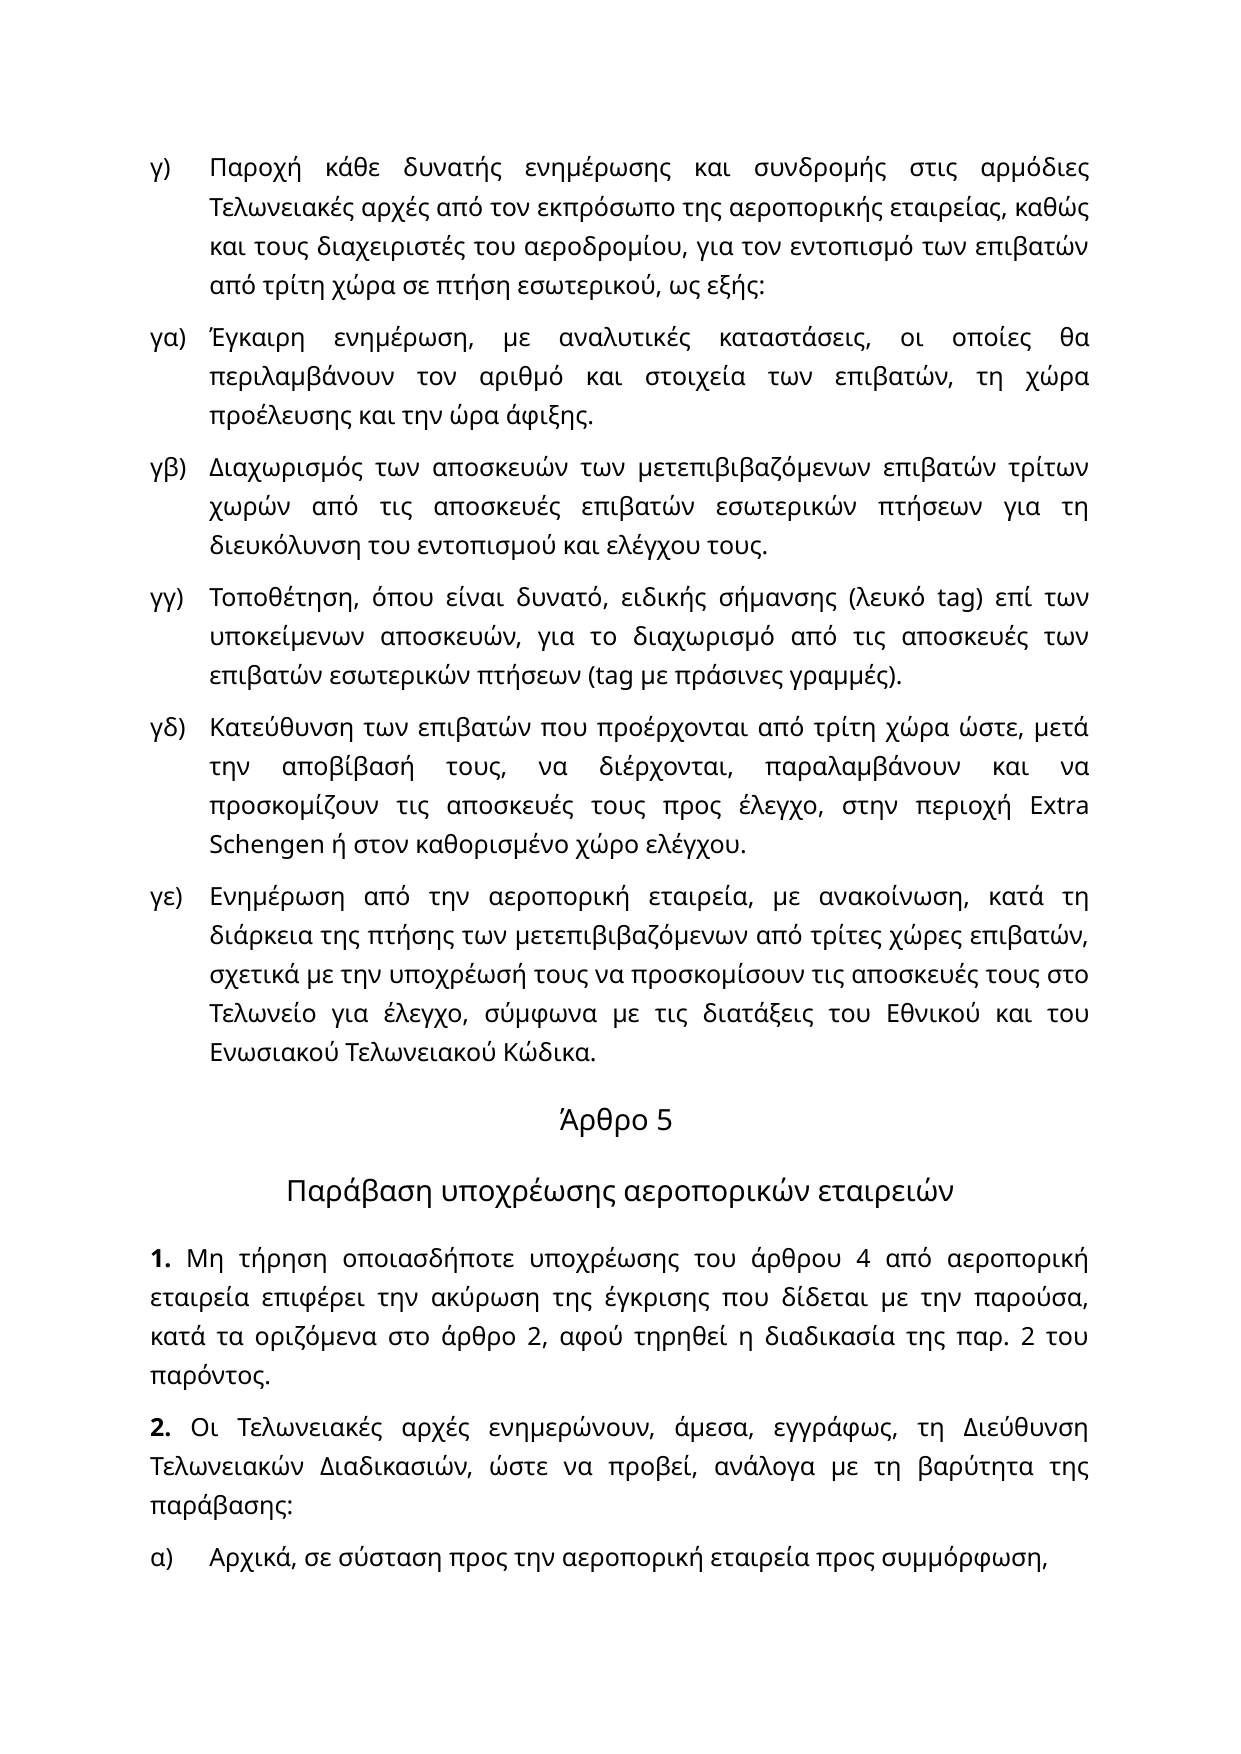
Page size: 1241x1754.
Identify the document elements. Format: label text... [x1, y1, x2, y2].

text 1. Μη τήρηση οποιασδήποτε υποχρέωσης του άρθρου 4 από αεροπορική εταιρεία επιφέρει την ακύρωση της έγκρισης που δίδεται με την παρούσα, κατά τα οριζόμενα στο άρθρο 2, αφού τηρηθεί η διαδικασία της παρ. 2 του παρόντος. [150, 1240, 1090, 1392]
text 2. Οι Τελωνειακές αρχές ενημερώνουν, άμεσα, εγγράφως, τη Διεύθυνση Τελωνειακών Διαδικασιών, ώστε να προβεί, ανάλογα με τη βαρύτητα της παράβασης: [150, 1409, 1090, 1522]
list γε) Ενημέρωση από την αεροπορική εταιρεία, με ανακοίνωση, κατά τη διάρκεια της πτήσης των μετεπιβιβαζόμενων από τρίτες χώρες επιβατών, σχετικά με την υποχρέωσή τους να προσκομίσουν τις αποσκευές τους στο Τελωνείο για έλεγχο, σύμφωνα με τις διατάξεις του Εθνικού και του Ενωσιακού Τελωνειακού Κώδικα. [150, 878, 1090, 1069]
list γα) Έγκαιρη ενημέρωση, με αναλυτικές καταστάσεις, οι οποίες θα περιλαμβάνουν τον αριθμό και στοιχεία των επιβατών, τη χώρα προέλευσης και την ώρα άφιξης. [150, 319, 1090, 432]
subtitle Άρθρο 5 [150, 1099, 1090, 1139]
list γγ) Τοποθέτηση, όπου είναι δυνατό, ειδικής σήμανσης (λευκό tag) επί των υποκείμενων αποσκευών, για το διαχωρισμό από τις αποσκευές των επιβατών εσωτερικών πτήσεων (tag με πράσινες γραμμές). [150, 579, 1090, 692]
list γβ) Διαχωρισμός των αποσκευών των μετεπιβιβαζόμενων επιβατών τρίτων χωρών από τις αποσκευές επιβατών εσωτερικών πτήσεων για τη διευκόλυνση του εντοπισμού και ελέγχου τους. [150, 449, 1090, 562]
list α) Αρχικά, σε σύσταση προς την αεροπορική εταιρεία προς συμμόρφωση, [150, 1539, 1090, 1574]
list γδ) Κατεύθυνση των επιβατών που προέρχονται από τρίτη χώρα ώστε, μετά την αποβίβασή τους, να διέρχονται, παραλαμβάνουν και να προσκομίζουν τις αποσκευές τους προς έλεγχο, στην περιοχή Extra Schengen ή στον καθορισμένο χώρο ελέγχου. [150, 709, 1090, 861]
list γ) Παροχή κάθε δυνατής ενημέρωσης και συνδρομής στις αρμόδιες Τελωνειακές αρχές από τον εκπρόσωπο της αεροπορικής εταιρείας, καθώς και τους διαχειριστές του αεροδρομίου, για τον εντοπισμό των επιβατών από τρίτη χώρα σε πτήση εσωτερικού, ως εξής: [150, 150, 1090, 302]
subtitle Παράβαση υποχρέωσης αεροπορικών εταιρειών [150, 1170, 1090, 1209]
